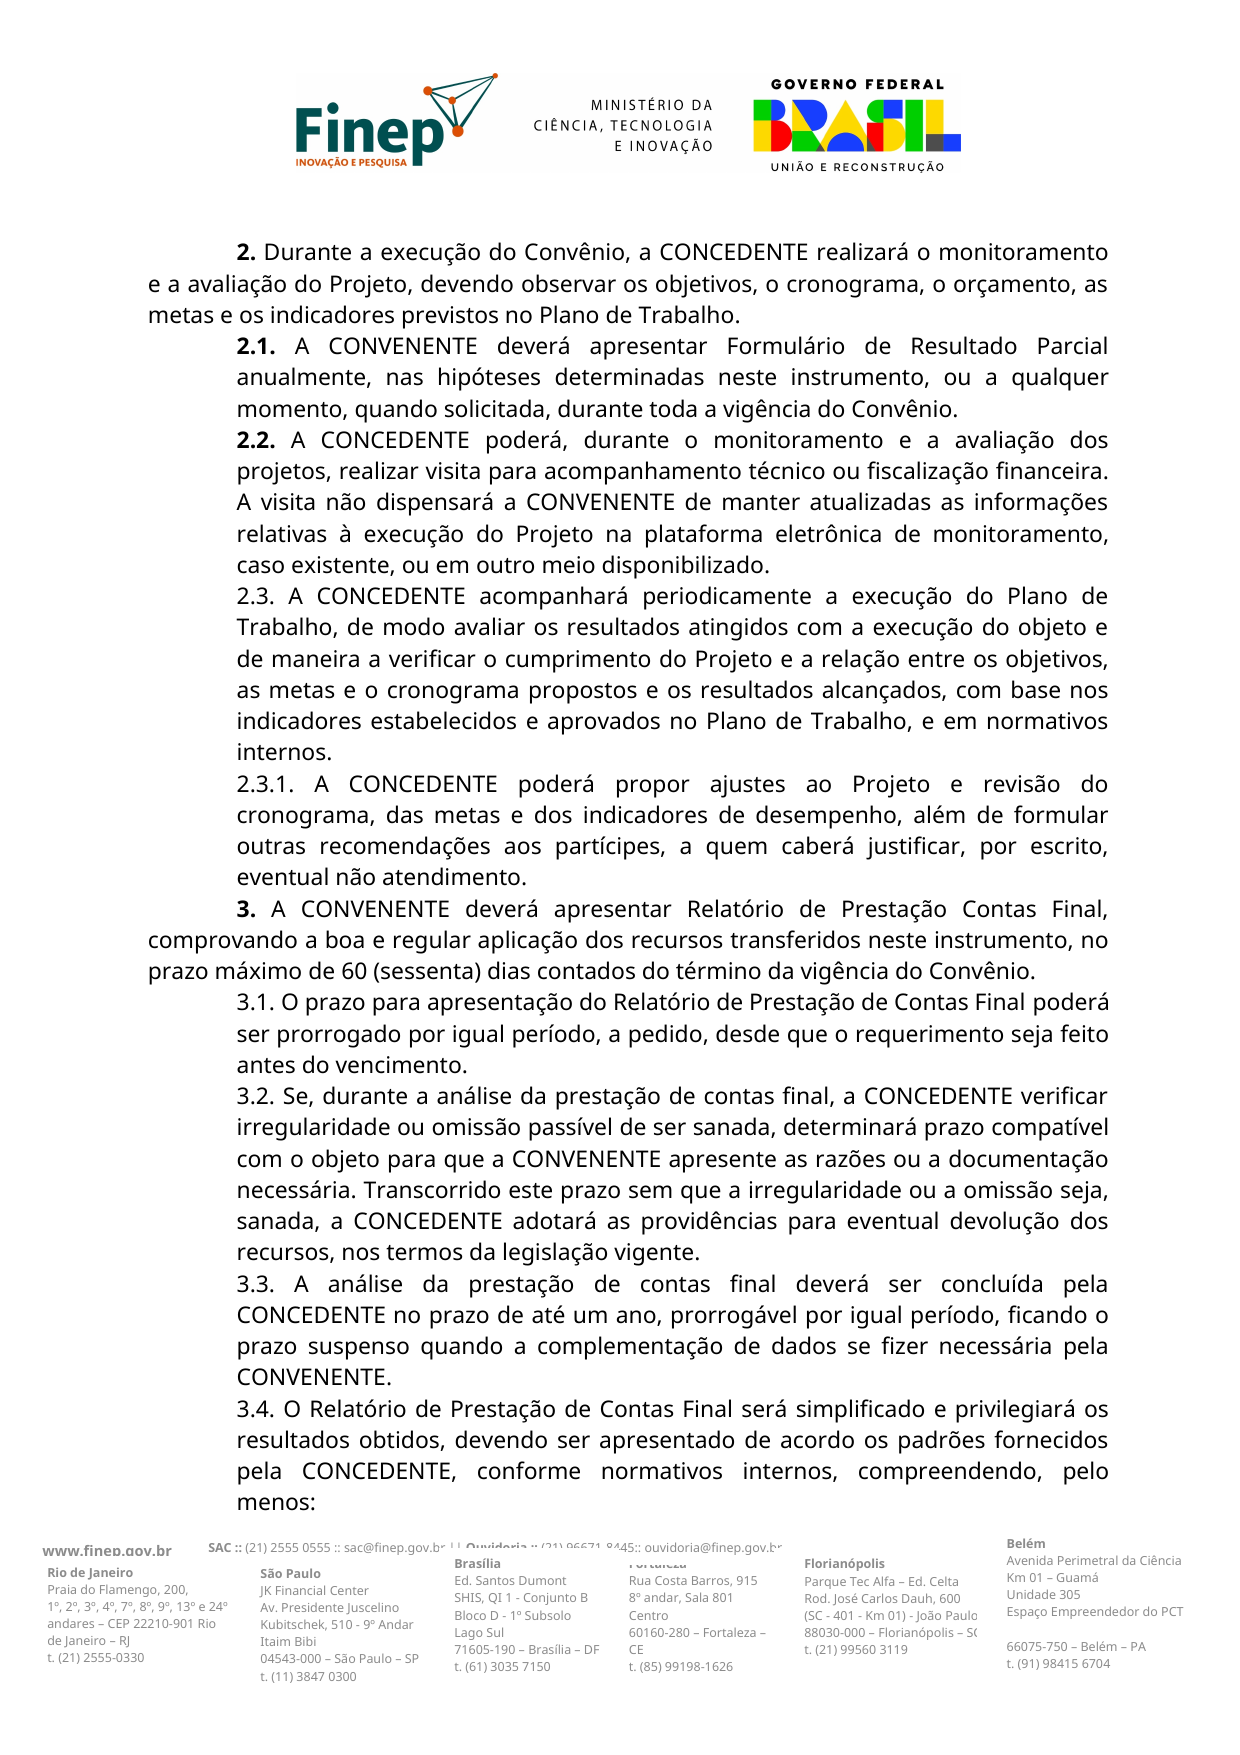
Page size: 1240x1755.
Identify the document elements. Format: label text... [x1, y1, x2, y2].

text 3. A CONVENENTE deverá apresentar Relatório de Prestação Contas Final, comprovando a boa e regular aplicação dos recursos transferidos neste instrumento, no prazo máximo de 60 (sessenta) dias contados do término da vigência do Convênio. [148, 892, 1110, 986]
text 3.2. Se, durante a análise da prestação de contas final, a CONCEDENTE verificar irregularidade ou omissão passível de ser sanada, determinará prazo compatível com o objeto para que a CONVENENTE apresente as razões ou a documentação necessária. Transcorrido este prazo sem que a irregularidade ou a omissão seja, sanada, a CONCEDENTE adotará as providências para eventual devolução dos recursos, nos termos da legislação vigente. [236, 1080, 1110, 1267]
text 2.1. A CONVENENTE deverá apresentar Formulário de Resultado Parcial anualmente, nas hipóteses determinadas neste instrumento, ou a qualquer momento, quando solicitada, durante toda a vigência do Convênio. [236, 330, 1110, 424]
text 3.4. O Relatório de Prestação de Contas Final será simplificado e privilegiará os resultados obtidos, devendo ser apresentado de acordo os padrões fornecidos pela CONCEDENTE, conforme normativos internos, compreendendo, pelo menos: [236, 1392, 1110, 1517]
text 2. Durante a execução do Convênio, a CONCEDENTE realizará o monitoramento e a avaliação do Projeto, devendo observar os objetivos, o cronograma, o orçamento, as metas e os indicadores previstos no Plano de Trabalho. [148, 236, 1110, 330]
text 2.3. A CONCEDENTE acompanhará periodicamente a execução do Plano de Trabalho, de modo avaliar os resultados atingidos com a execução do objeto e de maneira a verificar o cumprimento do Projeto e a relação entre os objetivos, as metas e o cronograma propostos e os resultados alcançados, com base nos indicadores estabelecidos e aprovados no Plano de Trabalho, e em normativos internos. [236, 580, 1110, 767]
text 2.3.1. A CONCEDENTE poderá propor ajustes ao Projeto e revisão do cronograma, das metas e dos indicadores de desempenho, além de formular outras recomendações aos partícipes, a quem caberá justificar, por escrito, eventual não atendimento. [236, 767, 1110, 892]
text 3.1. O prazo para apresentação do Relatório de Prestação de Contas Final poderá ser prorrogado por igual período, a pedido, desde que o requerimento seja feito antes do vencimento. [236, 986, 1110, 1080]
text 3.3. A análise da prestação de contas final deverá ser concluída pela CONCEDENTE no prazo de até um ano, prorrogável por igual período, ficando o prazo suspenso quando a complementação de dados se fizer necessária pela CONVENENTE. [236, 1267, 1110, 1392]
text 2.2. A CONCEDENTE poderá, durante o monitoramento e a avaliação dos projetos, realizar visita para acompanhamento técnico ou fiscalização financeira. A visita não dispensará a CONVENENTE de manter atualizadas as informações relativas à execução do Projeto na plataforma eletrônica de monitoramento, caso existente, ou em outro meio disponibilizado. [236, 424, 1110, 580]
